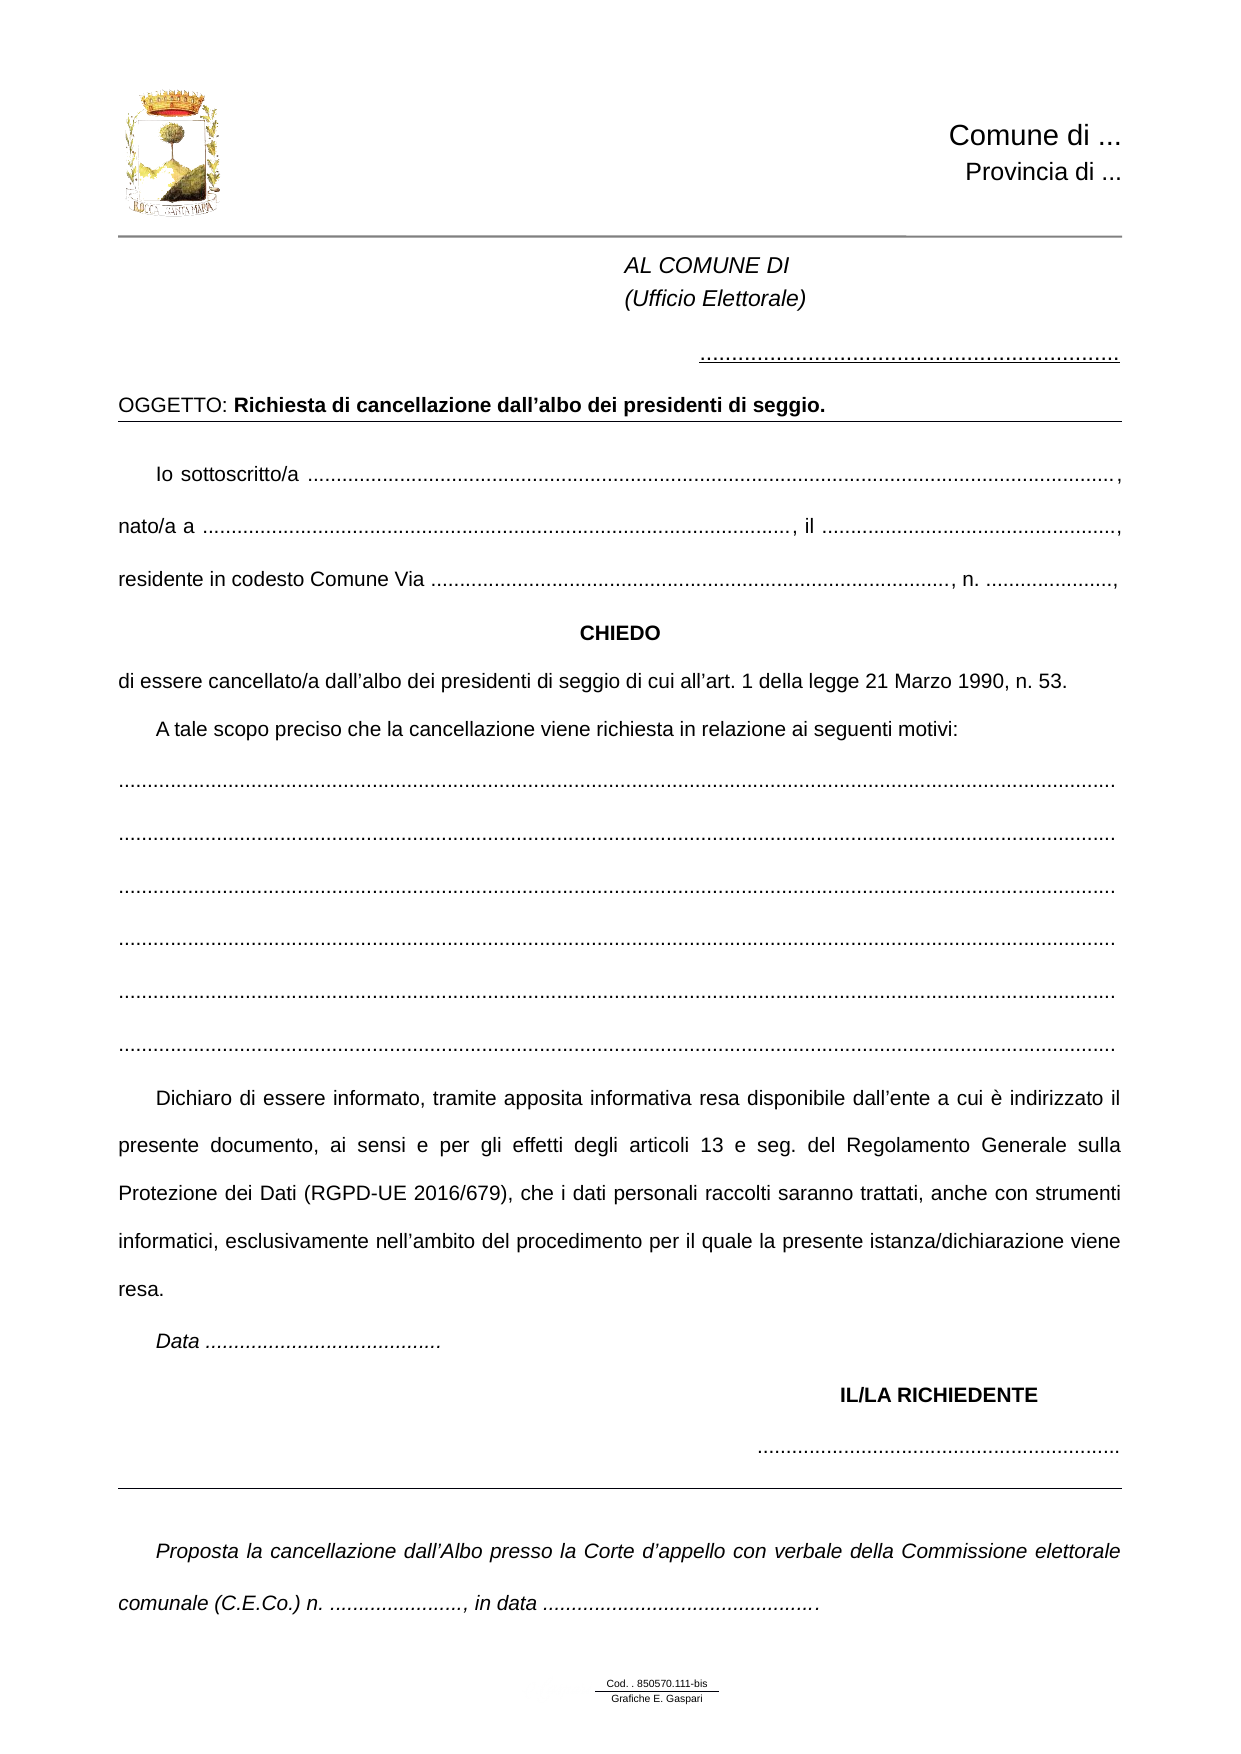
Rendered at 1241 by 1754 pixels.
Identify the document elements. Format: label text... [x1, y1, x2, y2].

text .................................................................. [624, 337, 1122, 366]
text Comune di ... [224, 118, 1122, 152]
text A tale scopo preciso che la cancellazione viene richiesta in relazione ai seguenti motivi: [118, 716, 1122, 740]
text di essere cancellato/a dall’albo dei presidenti di seggio di cui all’art. 1 della legge 21 Marzo 1990, n. 53. [118, 668, 1122, 692]
picture [122, 87, 224, 219]
subtitle AL COMUNE DI [624, 252, 1122, 278]
text ............................................................... [756, 1430, 1122, 1459]
text OGGETTO: Richiesta di cancellazione dall’albo dei presidenti di seggio. [118, 393, 1122, 421]
text Io sottoscritto/a ............................................................................................................................................, nato/a a ......................................................................................................, il ..................................................., residente in codesto Comune Via .........................................................................................., n. ......................, [118, 458, 1122, 592]
subtitle CHIEDO [118, 621, 1122, 644]
text Proposta la cancellazione dall’Albo presso la Corte d’appello con verbale della Commissione elettorale comunale (C.E.Co.) n. ......................., in data ................................................ [118, 1536, 1122, 1616]
text (Ufficio Elettorale) [624, 285, 1122, 311]
text ............................................................................................................................................................................. ............................................................................................................................................................................. ............................................................................................................................................................................. ............................................................................................................................................................................. ............................................................................................................................................................................. ............................................................................................................................................................................. [118, 764, 1122, 1057]
text Provincia di ... [224, 157, 1122, 185]
subtitle IL/LA RICHIEDENTE [756, 1382, 1122, 1406]
text Dichiaro di essere informato, tramite apposita informativa resa disponibile dall’ente a cui è indirizzato il presente documento, ai sensi e per gli effetti degli articoli 13 e seg. del Regolamento Generale sulla Protezione dei Dati (RGPD-UE 2016/679), che i dati personali raccolti saranno trattati, anche con strumenti informatici, esclusivamente nell’ambito del procedimento per il quale la presente istanza/dichiarazione viene resa. [118, 1085, 1122, 1301]
text Data ......................................... [118, 1325, 1122, 1354]
